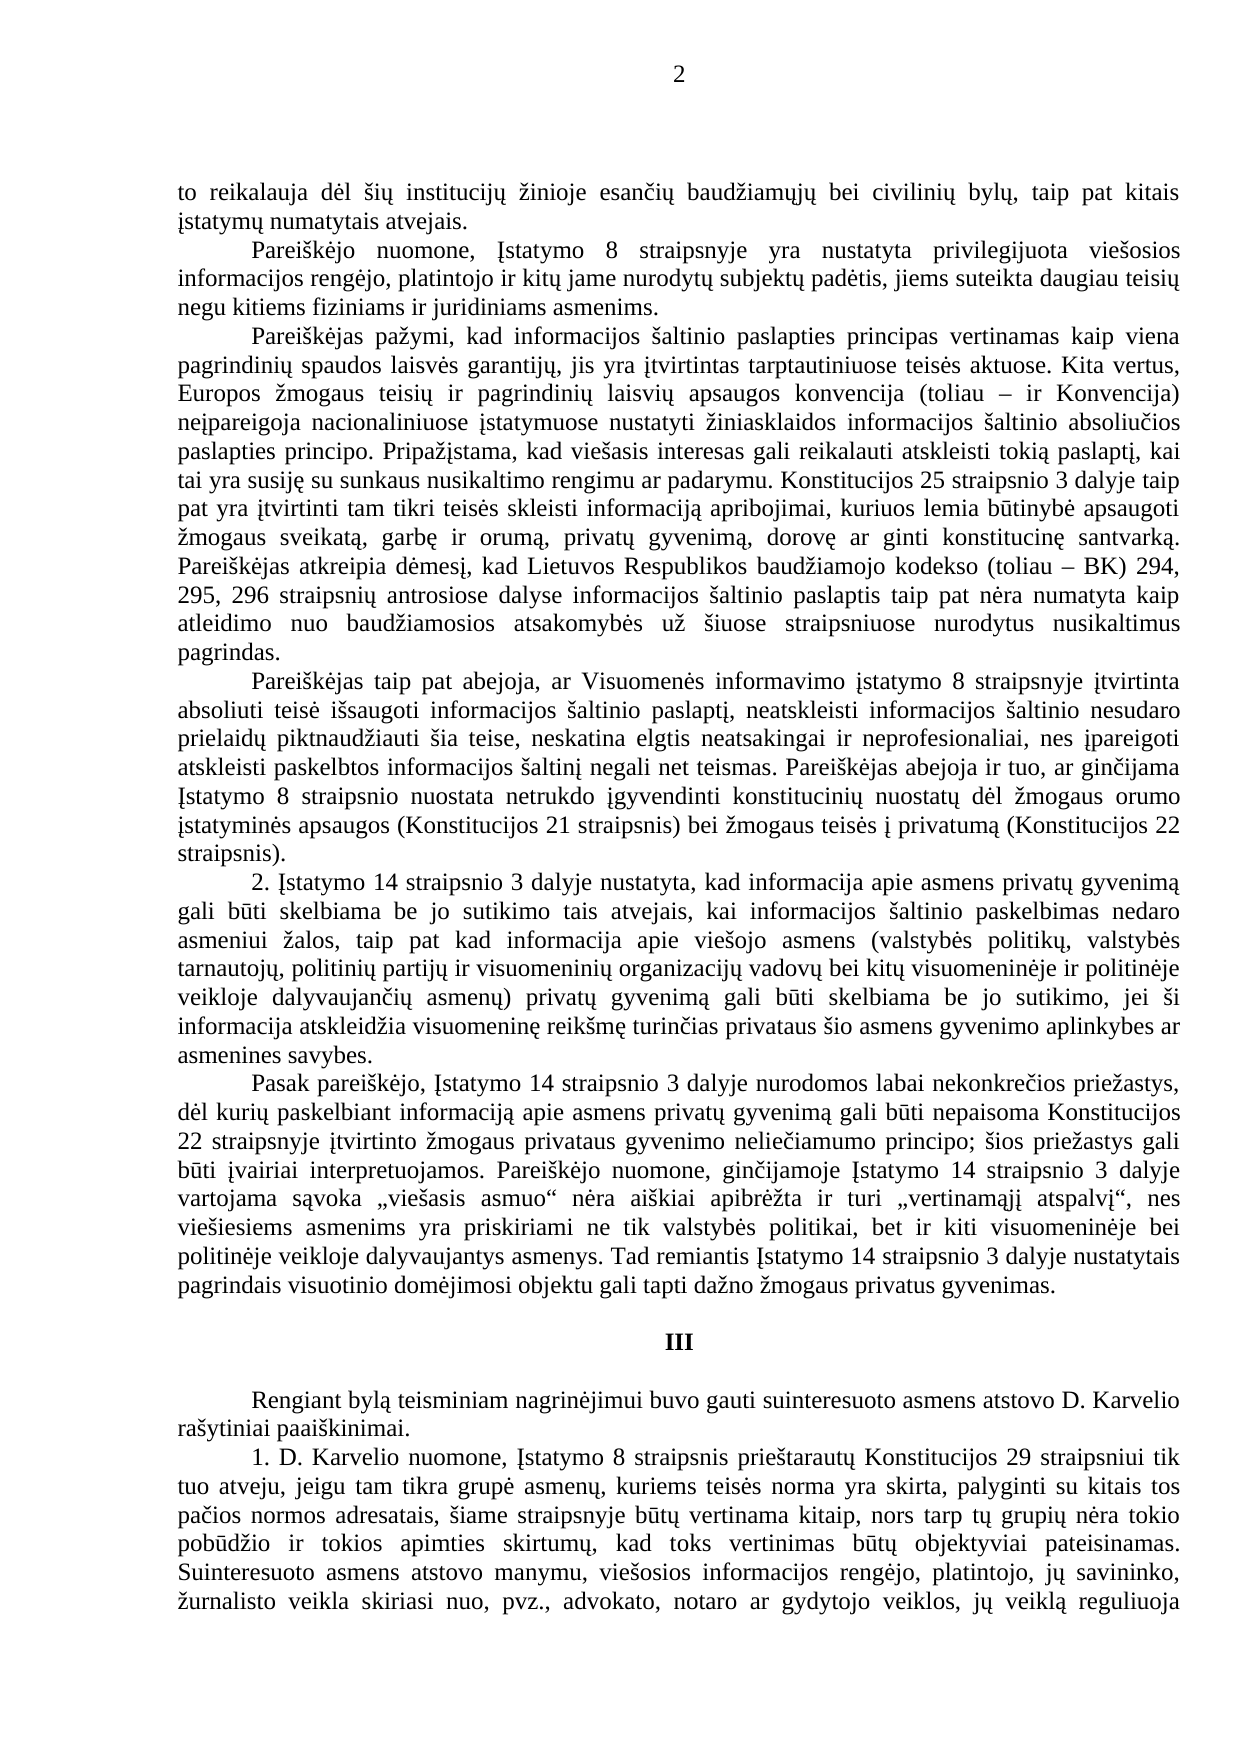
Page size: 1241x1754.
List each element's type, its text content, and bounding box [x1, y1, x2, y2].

text III [177, 1327, 1181, 1356]
text Pareiškėjas pažymi, kad informacijos šaltinio paslapties principas vertinamas kaip viena pagrindinių spaudos laisvės garantijų, jis yra įtvirtintas tarptautiniuose teisės aktuose. Kita vertus, Europos žmogaus teisių ir pagrindinių laisvių apsaugos konvencija (toliau – ir Konvencija) neįpareigoja nacionaliniuose įstatymuose nustatyti žiniasklaidos informacijos šaltinio absoliučios paslapties principo. Pripažįstama, kad viešasis interesas gali reikalauti atskleisti tokią paslaptį, kai tai yra susiję su sunkaus nusikaltimo rengimu ar padarymu. Konstitucijos 25 straipsnio 3 dalyje taip pat yra įtvirtinti tam tikri teisės skleisti informaciją apribojimai, kuriuos lemia būtinybė apsaugoti žmogaus sveikatą, garbę ir orumą, privatų gyvenimą, dorovę ar ginti konstitucinę santvarką. Pareiškėjas atkreipia dėmesį, kad Lietuvos Respublikos baudžiamojo kodekso (toliau – BK) 294, 295, 296 straipsnių antrosiose dalyse informacijos šaltinio paslaptis taip pat nėra numatyta kaip atleidimo nuo baudžiamosios atsakomybės už šiuose straipsniuose nurodytus nusikaltimus pagrindas. [177, 321, 1181, 666]
text to reikalauja dėl šių institucijų žinioje esančių baudžiamųjų bei civilinių bylų, taip pat kitais įstatymų numatytais atvejais. [177, 177, 1181, 235]
text Rengiant bylą teisminiam nagrinėjimui buvo gauti suinteresuoto asmens atstovo D. Karvelio rašytiniai paaiškinimai. [177, 1385, 1181, 1442]
text 2. Įstatymo 14 straipsnio 3 dalyje nustatyta, kad informacija apie asmens privatų gyvenimą gali būti skelbiama be jo sutikimo tais atvejais, kai informacijos šaltinio paskelbimas nedaro asmeniui žalos, taip pat kad informacija apie viešojo asmens (valstybės politikų, valstybės tarnautojų, politinių partijų ir visuomeninių organizacijų vadovų bei kitų visuomeninėje ir politinėje veikloje dalyvaujančių asmenų) privatų gyvenimą gali būti skelbiama be jo sutikimo, jei ši informacija atskleidžia visuomeninę reikšmę turinčias privataus šio asmens gyvenimo aplinkybes ar asmenines savybes. [177, 867, 1181, 1068]
text Pareiškėjo nuomone, Įstatymo 8 straipsnyje yra nustatyta privilegijuota viešosios informacijos rengėjo, platintojo ir kitų jame nurodytų subjektų padėtis, jiems suteikta daugiau teisių negu kitiems fiziniams ir juridiniams asmenims. [177, 235, 1181, 321]
text Pareiškėjas taip pat abejoja, ar Visuomenės informavimo įstatymo 8 straipsnyje įtvirtinta absoliuti teisė išsaugoti informacijos šaltinio paslaptį, neatskleisti informacijos šaltinio nesudaro prielaidų piktnaudžiauti šia teise, neskatina elgtis neatsakingai ir neprofesionaliai, nes įpareigoti atskleisti paskelbtos informacijos šaltinį negali net teismas. Pareiškėjas abejoja ir tuo, ar ginčijama Įstatymo 8 straipsnio nuostata netrukdo įgyvendinti konstitucinių nuostatų dėl žmogaus orumo įstatyminės apsaugos (Konstitucijos 21 straipsnis) bei žmogaus teisės į privatumą (Konstitucijos 22 straipsnis). [177, 666, 1181, 867]
text 1. D. Karvelio nuomone, Įstatymo 8 straipsnis prieštarautų Konstitucijos 29 straipsniui tik tuo atveju, jeigu tam tikra grupė asmenų, kuriems teisės norma yra skirta, palyginti su kitais tos pačios normos adresatais, šiame straipsnyje būtų vertinama kitaip, nors tarp tų grupių nėra tokio pobūdžio ir tokios apimties skirtumų, kad toks vertinimas būtų objektyviai pateisinamas. Suinteresuoto asmens atstovo manymu, viešosios informacijos rengėjo, platintojo, jų savininko, žurnalisto veikla skiriasi nuo, pvz., advokato, notaro ar gydytojo veiklos, jų veiklą reguliuoja [177, 1442, 1181, 1615]
text Pasak pareiškėjo, Įstatymo 14 straipsnio 3 dalyje nurodomos labai nekonkrečios priežastys, dėl kurių paskelbiant informaciją apie asmens privatų gyvenimą gali būti nepaisoma Konstitucijos 22 straipsnyje įtvirtinto žmogaus privataus gyvenimo neliečiamumo principo; šios priežastys gali būti įvairiai interpretuojamos. Pareiškėjo nuomone, ginčijamoje Įstatymo 14 straipsnio 3 dalyje vartojama sąvoka „viešasis asmuo“ nėra aiškiai apibrėžta ir turi „vertinamąjį atspalvį“, nes viešiesiems asmenims yra priskiriami ne tik valstybės politikai, bet ir kiti visuomeninėje bei politinėje veikloje dalyvaujantys asmenys. Tad remiantis Įstatymo 14 straipsnio 3 dalyje nustatytais pagrindais visuotinio domėjimosi objektu gali tapti dažno žmogaus privatus gyvenimas. [177, 1068, 1181, 1298]
